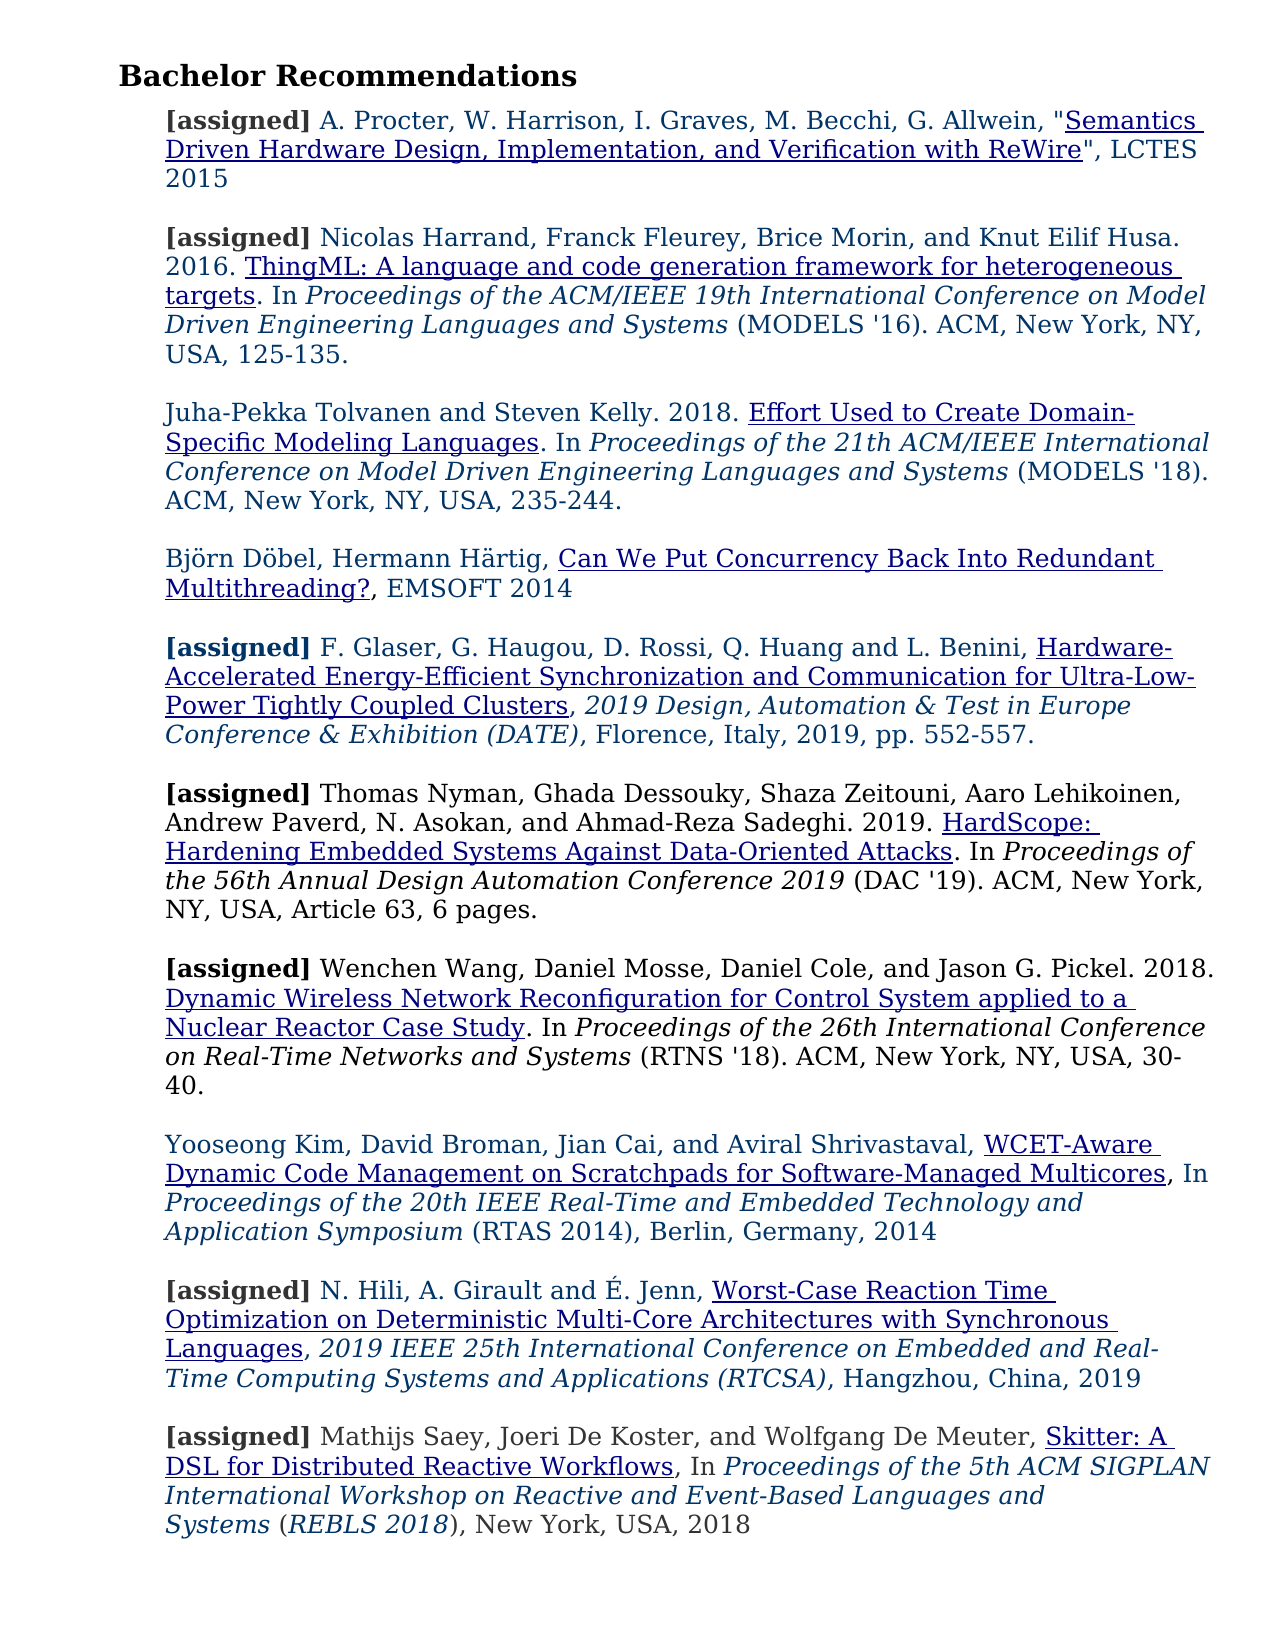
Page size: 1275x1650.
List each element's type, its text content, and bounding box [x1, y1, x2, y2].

text [assigned] N. Hili, A. Girault and É. Jenn, Worst-Case Reaction Time Optimization on Deterministic Multi-Core Architectures with Synchronous Languages, 2019 IEEE 25th International Conference on Embedded and Real-Time Computing Systems and Applications (RTCSA), Hangzhou, China, 2019 [165, 1276, 1216, 1393]
text [assigned] Thomas Nyman, Ghada Dessouky, Shaza Zeitouni, Aaro Lehikoinen, Andrew Paverd, N. Asokan, and Ahmad-Reza Sadeghi. 2019. HardScope: Hardening Embedded Systems Against Data-Oriented Attacks. In Proceedings of the 56th Annual Design Automation Conference 2019 (DAC '19). ACM, New York, NY, USA, Article 63, 6 pages. [165, 779, 1216, 925]
text [assigned] F. Glaser, G. Haugou, D. Rossi, Q. Huang and L. Benini, Hardware-Accelerated Energy-Efficient Synchronization and Communication for Ultra-Low-Power Tightly Coupled Clusters, 2019 Design, Automation & Test in Europe Conference & Exhibition (DATE), Florence, Italy, 2019, pp. 552-557. [165, 632, 1216, 749]
text [assigned] Wenchen Wang, Daniel Mosse, Daniel Cole, and Jason G. Pickel. 2018. Dynamic Wireless Network Reconfiguration for Control System applied to a Nuclear Reactor Case Study. In Proceedings of the 26th International Conference on Real-Time Networks and Systems (RTNS '18). ACM, New York, NY, USA, 30-40. [165, 954, 1216, 1100]
subtitle Bachelor Recommendations [118, 59, 1216, 93]
text Juha-Pekka Tolvanen and Steven Kelly. 2018. Effort Used to Create Domain-Specific Modeling Languages. In Proceedings of the 21th ACM/IEEE International Conference on Model Driven Engineering Languages and Systems (MODELS '18). ACM, New York, NY, USA, 235-244. [165, 398, 1216, 515]
text Björn Döbel, Hermann Härtig, Can We Put Concurrency Back Into Redundant Multithreading?, EMSOFT 2014 [165, 545, 1216, 603]
text [assigned] A. Procter, W. Harrison, I. Graves, M. Becchi, G. Allwein, "Semantics Driven Hardware Design, Implementation, and Verification with ReWire", LCTES 2015 [165, 106, 1216, 193]
text [assigned] Nicolas Harrand, Franck Fleurey, Brice Morin, and Knut Eilif Husa. 2016. ThingML: A language and code generation framework for heterogeneous targets. In Proceedings of the ACM/IEEE 19th International Conference on Model Driven Engineering Languages and Systems (MODELS '16). ACM, New York, NY, USA, 125-135. [165, 223, 1216, 369]
text Yooseong Kim, David Broman, Jian Cai, and Aviral Shrivastaval, WCET-Aware Dynamic Code Management on Scratchpads for Software-Managed Multicores, In Proceedings of the 20th IEEE Real-Time and Embedded Technology and Application Symposium (RTAS 2014), Berlin, Germany, 2014 [165, 1130, 1216, 1247]
text [assigned] Mathijs Saey, Joeri De Koster, and Wolfgang De Meuter, Skitter: A DSL for Distributed Reactive Workflows, In Proceedings of the 5th ACM SIGPLAN International Workshop on Reactive and Event-Based Languages and Systems (REBLS 2018), New York, USA, 2018 [165, 1422, 1216, 1539]
